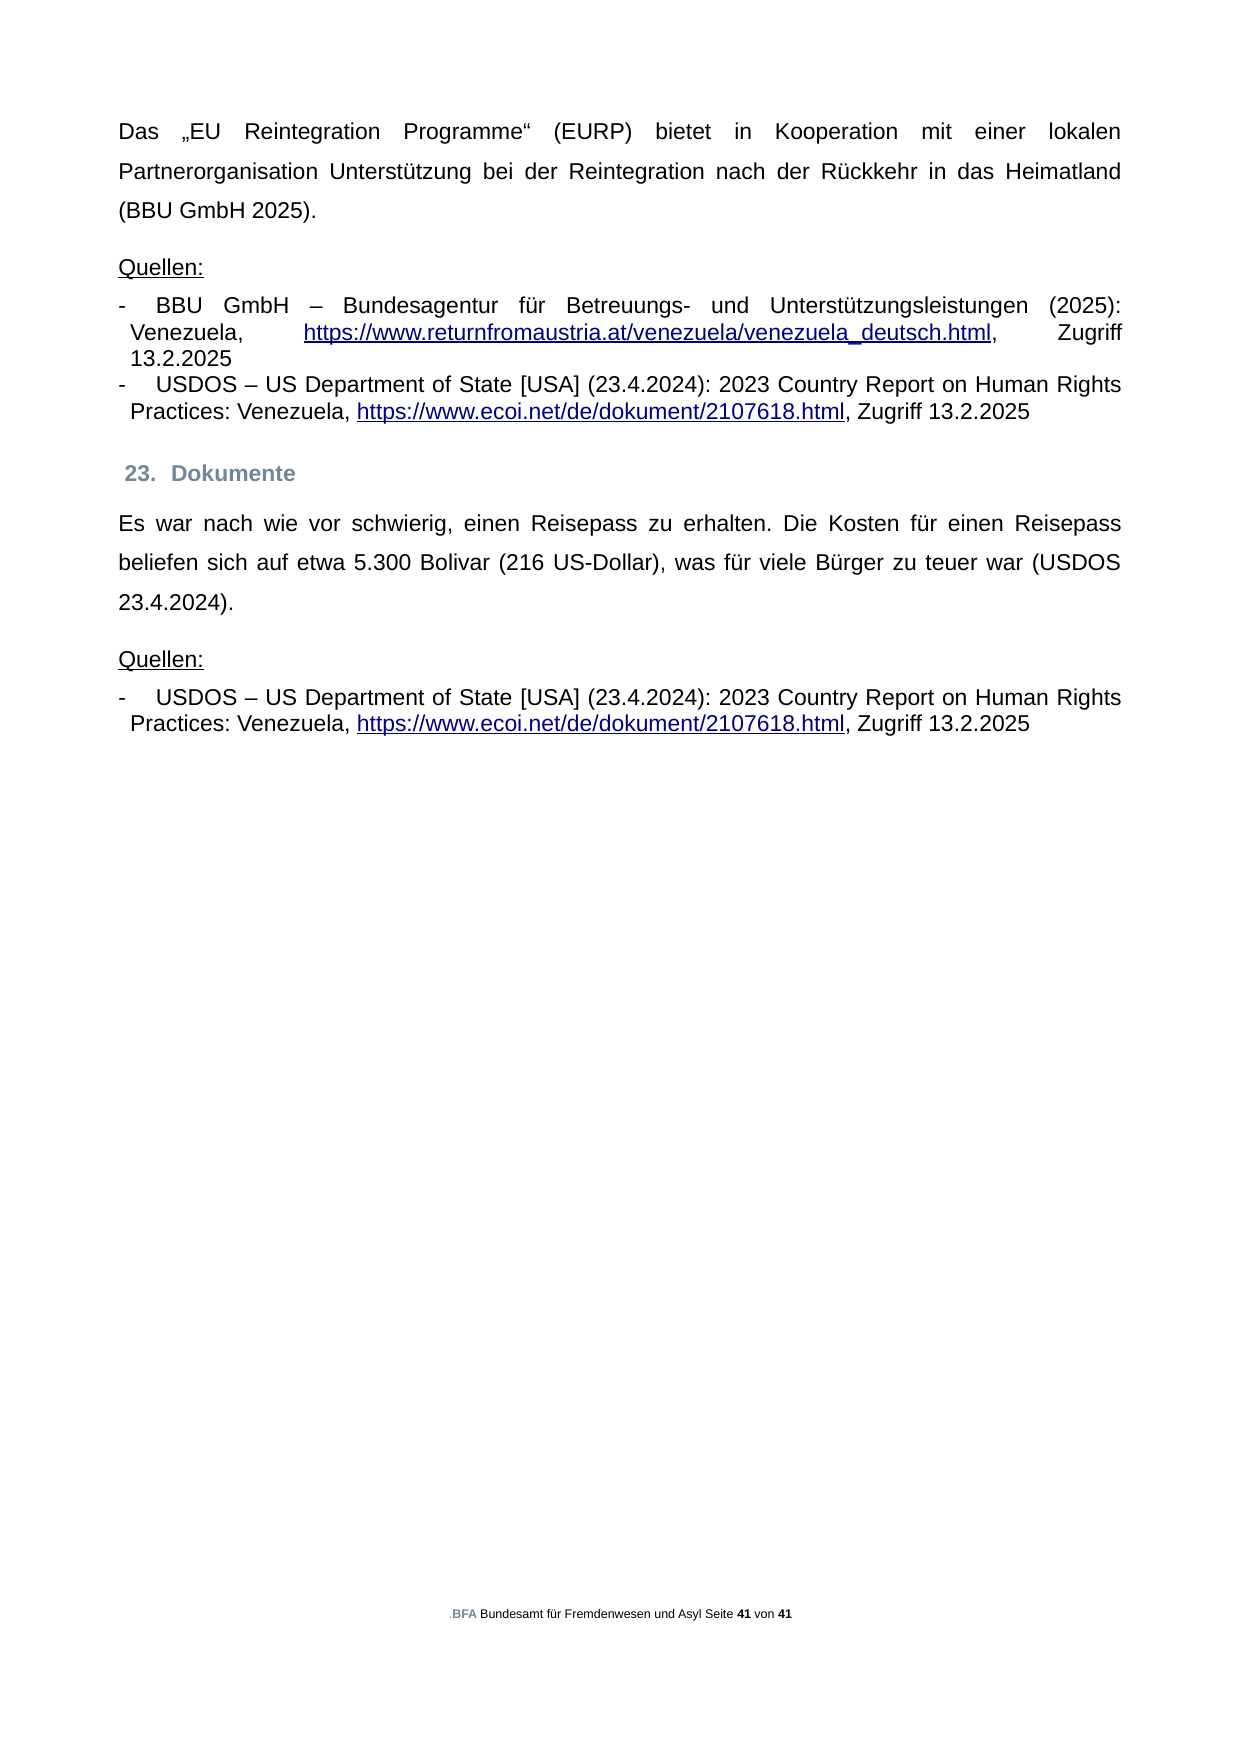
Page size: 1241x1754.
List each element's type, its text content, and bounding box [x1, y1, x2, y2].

list BBU GmbH – Bundesagentur für Betreuungs- und Unterstützungsleistungen (2025): Venezuela, https://www.returnfromaustria.at/venezuela/venezuela_deutsch.html, Zugriff 13.2.2025 [118, 292, 1122, 371]
text Quellen: [118, 254, 1122, 281]
subtitle Dokumente [118, 459, 1112, 486]
text Es war nach wie vor schwierig, einen Reisepass zu erhalten. Die Kosten für einen Reisepass beliefen sich auf etwa 5.300 Bolivar (216 US-Dollar), was für viele Bürger zu teuer war (USDOS 23.4.2024). [118, 509, 1122, 615]
list USDOS – US Department of State [USA] (23.4.2024): 2023 Country Report on Human Rights Practices: Venezuela, https://www.ecoi.net/de/dokument/2107618.html, Zugriff 13.2.2025 [118, 371, 1122, 424]
text Quellen: [118, 646, 1122, 672]
list USDOS – US Department of State [USA] (23.4.2024): 2023 Country Report on Human Rights Practices: Venezuela, https://www.ecoi.net/de/dokument/2107618.html, Zugriff 13.2.2025 [118, 684, 1122, 737]
text Das „EU Reintegration Programme“ (EURP) bietet in Kooperation mit einer lokalen Partnerorganisation Unterstützung bei der Reintegration nach der Rückkehr in das Heimatland (BBU GmbH 2025). [118, 118, 1122, 223]
